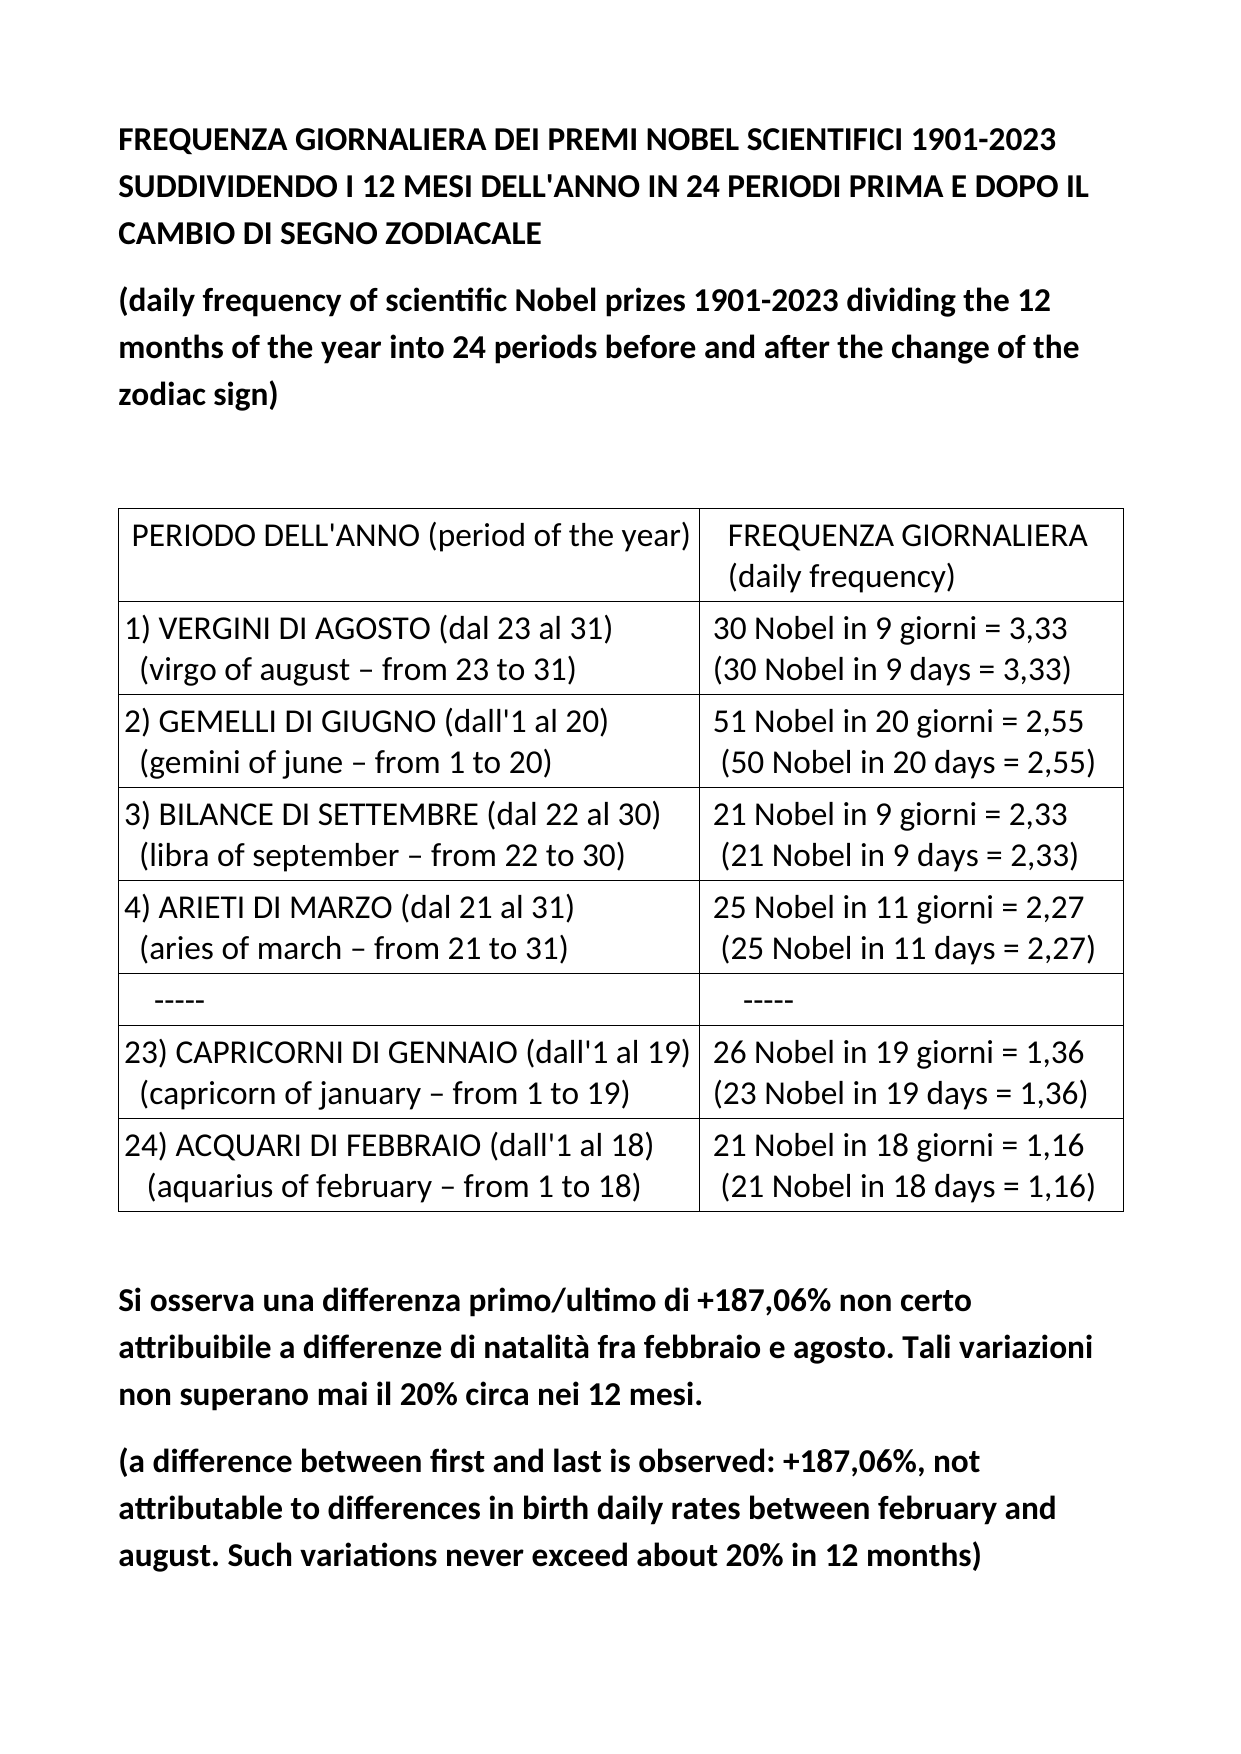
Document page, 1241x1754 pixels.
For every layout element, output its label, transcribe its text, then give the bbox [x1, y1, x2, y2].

table_cell ----- [119, 974, 699, 1025]
text (daily frequency of scientific Nobel prizes 1901-2023 dividing the 12 months of the year into 24 periods before and after the change of the zodiac sign) [118, 279, 1122, 413]
text Si osserva una differenza primo/ultimo di +187,06% non certo attribuibile a differenze di natalità fra febbraio e agosto. Tali variazioni non superano mai il 20% circa nei 12 mesi. [118, 1279, 1122, 1413]
table_cell 3) BILANCE DI SETTEMBRE (dal 22 al 30) (libra of september – from 22 to 30) [119, 788, 699, 880]
table_cell 23) CAPRICORNI DI GENNAIO (dall'1 al 19) (capricorn of january – from 1 to 19) [119, 1026, 699, 1118]
table_header PERIODO DELL'ANNO (period of the year) [119, 509, 699, 601]
table_cell ----- [700, 974, 1123, 1025]
text (a difference between first and last is observed: +187,06%, not attributable to differences in birth daily rates between february and august. Such variations never exceed about 20% in 12 months) [118, 1440, 1122, 1574]
table_cell 24) ACQUARI DI FEBBRAIO (dall'1 al 18) (aquarius of february – from 1 to 18) [119, 1119, 699, 1211]
text FREQUENZA GIORNALIERA DEI PREMI NOBEL SCIENTIFICI 1901-2023 SUDDIVIDENDO I 12 MESI DELL'ANNO IN 24 PERIODI PRIMA E DOPO IL CAMBIO DI SEGNO ZODIACALE [118, 118, 1122, 252]
table_header FREQUENZA GIORNALIERA (daily frequency) [700, 509, 1123, 601]
table_cell 25 Nobel in 11 giorni = 2,27 (25 Nobel in 11 days = 2,27) [700, 881, 1123, 973]
table_cell 4) ARIETI DI MARZO (dal 21 al 31) (aries of march – from 21 to 31) [119, 881, 699, 973]
table_cell 21 Nobel in 9 giorni = 2,33 (21 Nobel in 9 days = 2,33) [700, 788, 1123, 880]
table_cell 21 Nobel in 18 giorni = 1,16 (21 Nobel in 18 days = 1,16) [700, 1119, 1123, 1211]
table_cell 26 Nobel in 19 giorni = 1,36 (23 Nobel in 19 days = 1,36) [700, 1026, 1123, 1118]
table_cell 2) GEMELLI DI GIUGNO (dall'1 al 20) (gemini of june – from 1 to 20) [119, 695, 699, 787]
table_cell 30 Nobel in 9 giorni = 3,33 (30 Nobel in 9 days = 3,33) [700, 602, 1123, 694]
table_cell 1) VERGINI DI AGOSTO (dal 23 al 31) (virgo of august – from 23 to 31) [119, 602, 699, 694]
table_cell 51 Nobel in 20 giorni = 2,55 (50 Nobel in 20 days = 2,55) [700, 695, 1123, 787]
